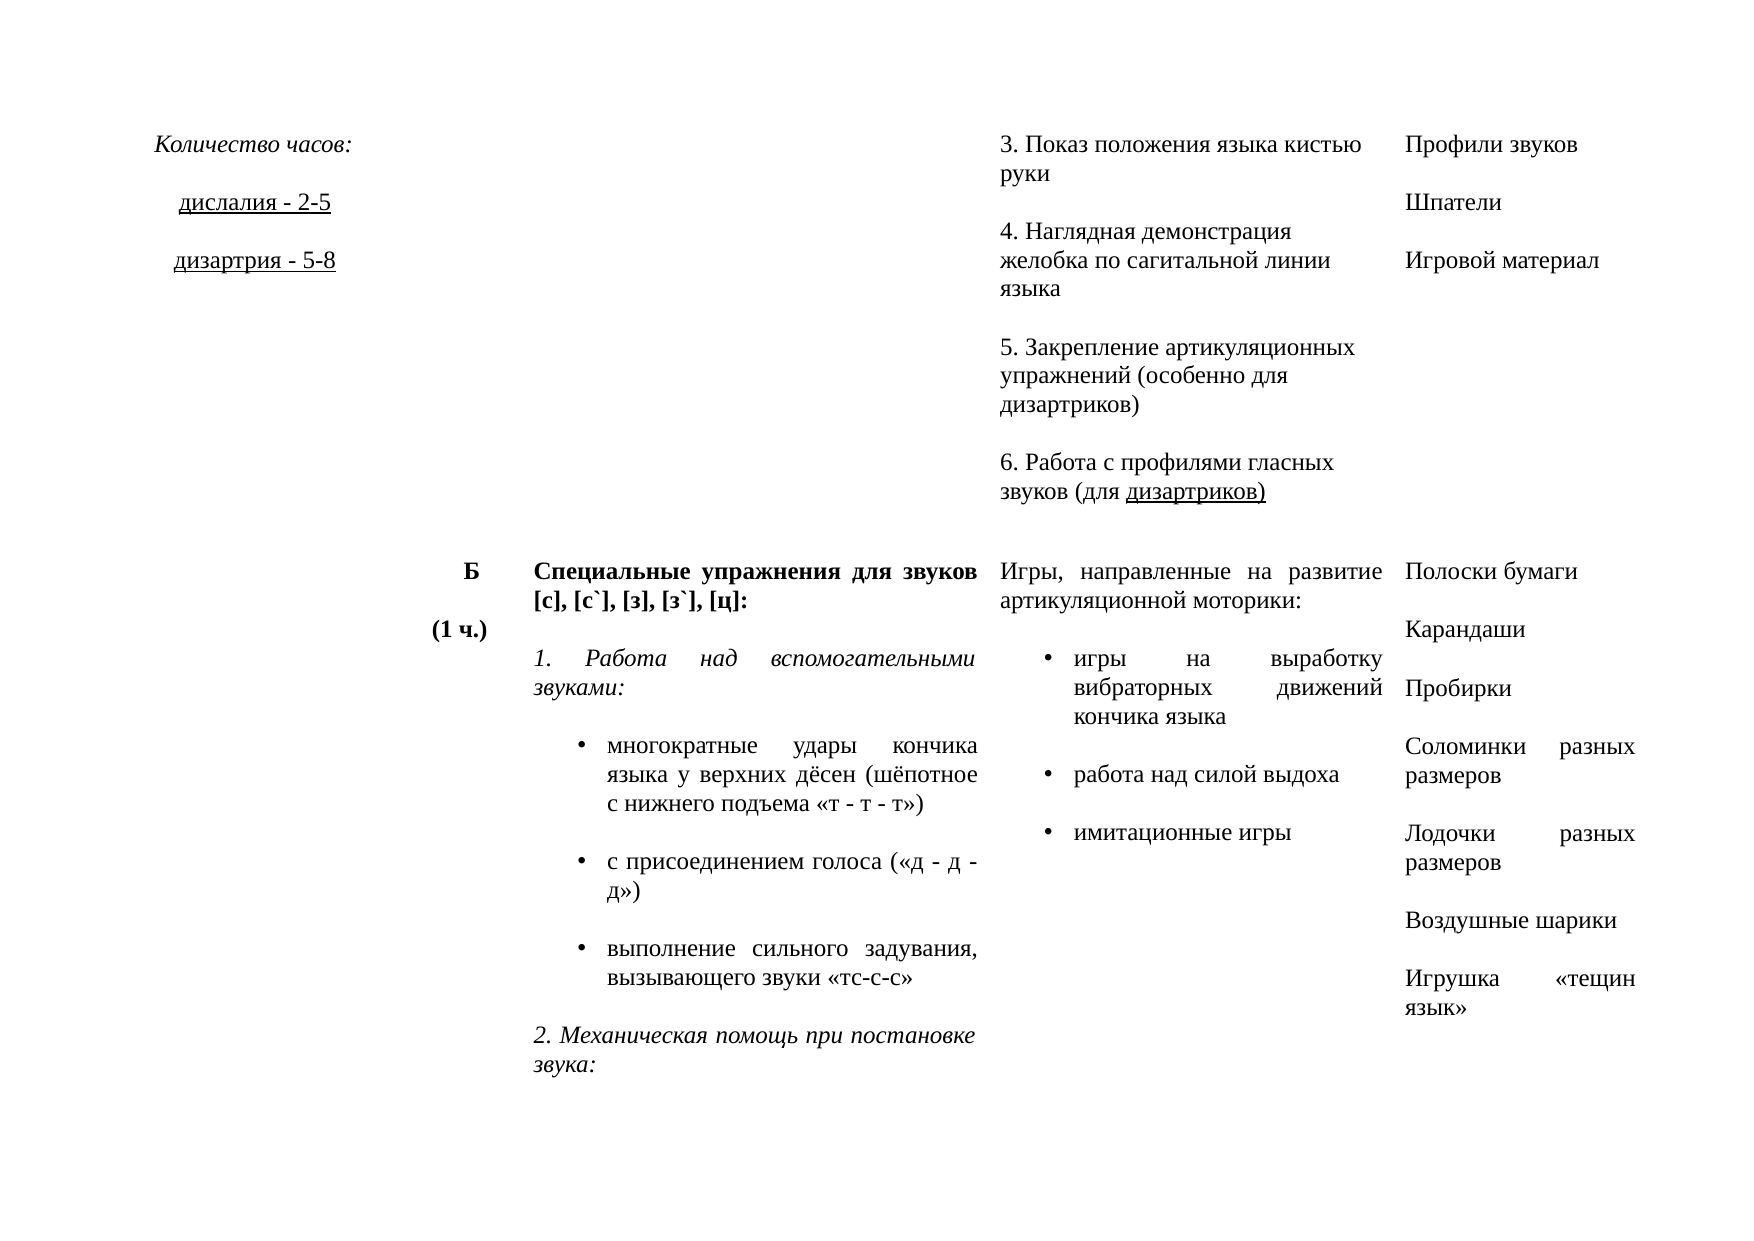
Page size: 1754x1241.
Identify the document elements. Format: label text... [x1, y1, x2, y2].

table_cell Б (1 ч.) [421, 545, 522, 1118]
table_cell Игры, направленные на развитие артикуляционной моторики: игры на выработку вибраторных движе­ний кончика языка работа над силой выдоха имитационные игры [989, 545, 1394, 1118]
table_cell [421, 118, 522, 545]
table_cell [522, 118, 989, 545]
table_cell Полоски бумаги Карандаши Пробирки Соломинки разных размеров Лодочки разных размеров Воздушные шарики Игрушка «тещин язык» [1394, 545, 1646, 1118]
table_cell Количество часов: дислалия - 2-5 дизартрия - 5-8 [89, 118, 421, 1118]
table_cell Профили звуков Шпатели Игровой материал [1394, 118, 1646, 545]
table_cell 3. Показ положения языка кистью руки 4. Наглядная демонстрация желобка по сагитальной линии языка 5. Закрепление артикуляционных упражнений (особенно для дизартриков) 6. Работа с профилями гласных звуков (для дизартриков) [989, 118, 1394, 545]
table_cell Специальные упражнения для звуков [с], [с`], [з], [з`], [ц]: 1. Работа над вспомогательными звуками: многократные удары кончика языка у верхних дёсен (шёпотное с нижнего подъема «т - т - т») с присоединением голоса («д - д - д») выполнение сильного задувания, вызывающего звуки «тс-с-с» 2. Механическая помощь при постановке звука: удерживание кончика языка у нижних резцов шпателем образование холодной струи воздуха (упражнение «Ледяная горка») [522, 545, 989, 1118]
